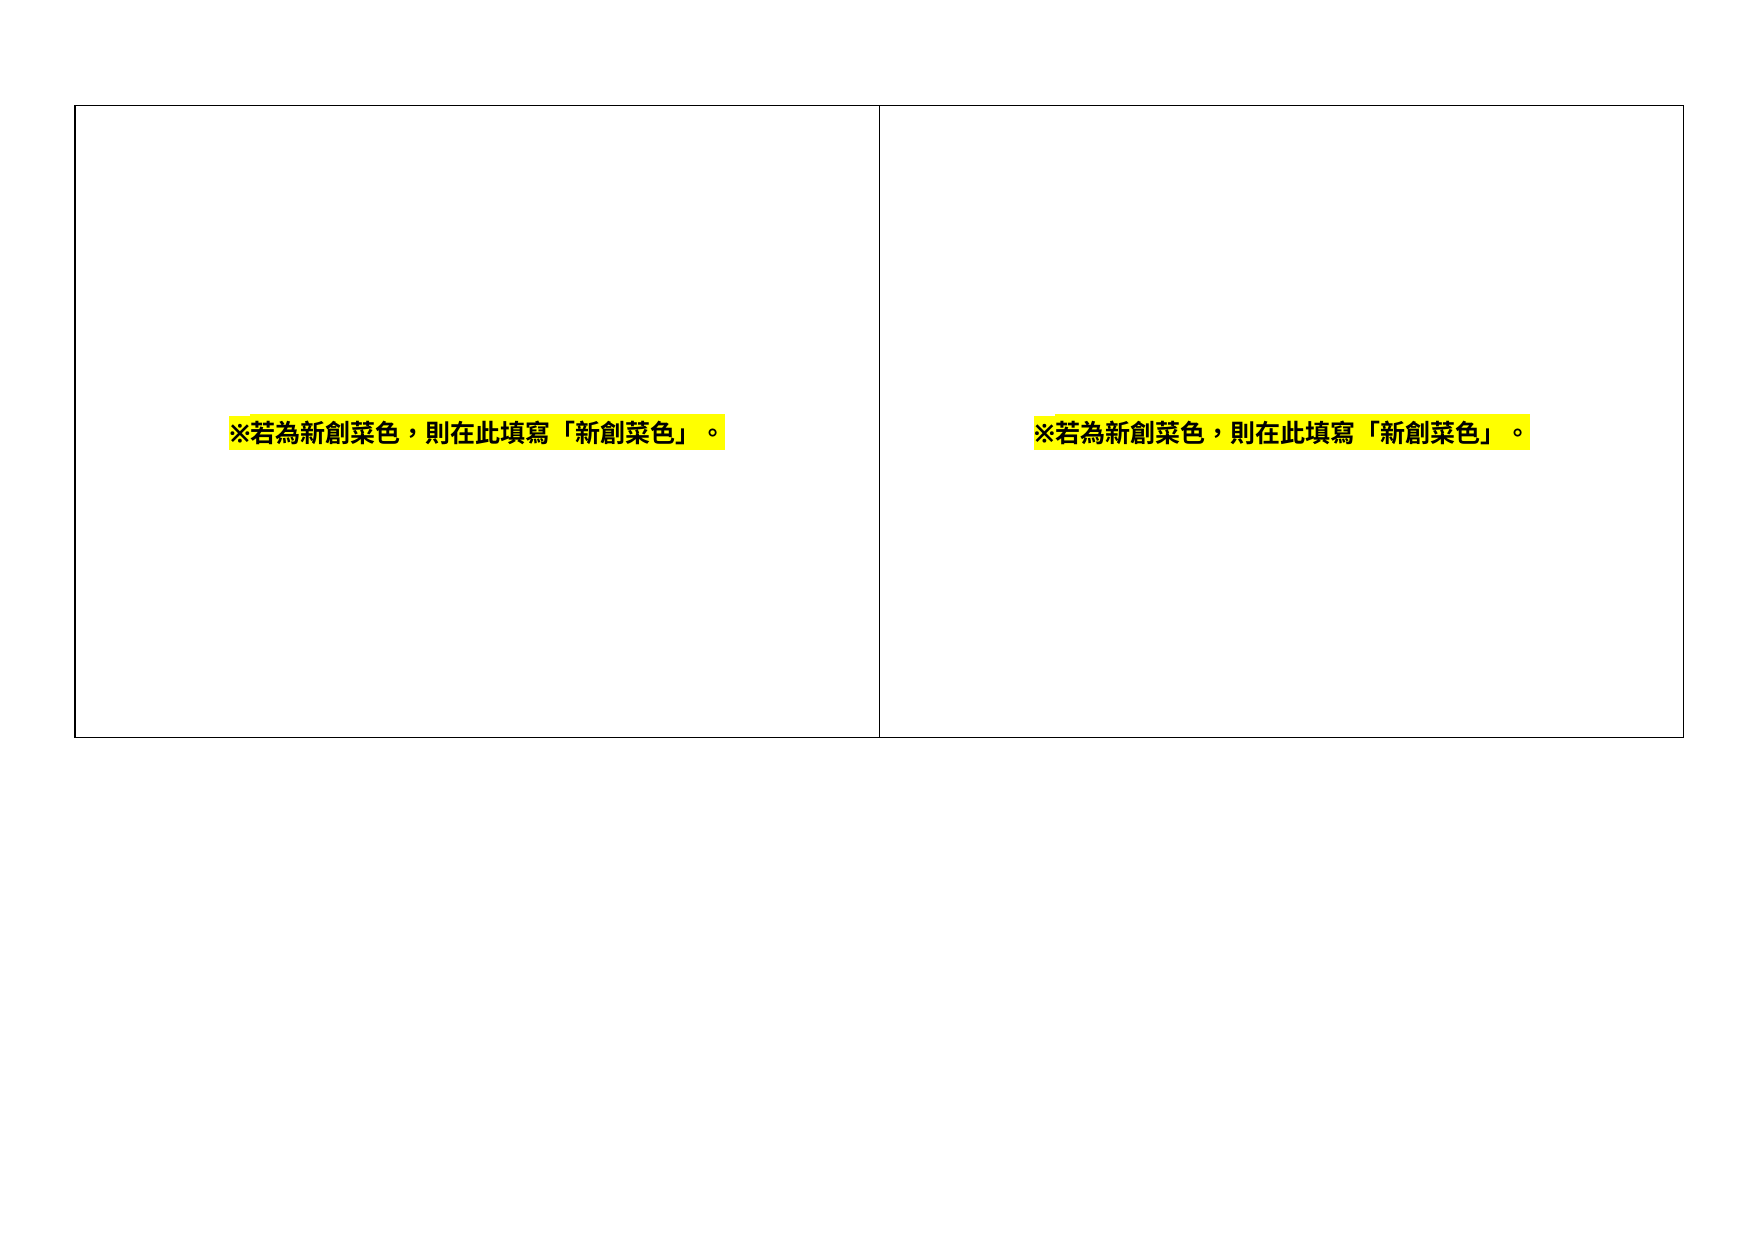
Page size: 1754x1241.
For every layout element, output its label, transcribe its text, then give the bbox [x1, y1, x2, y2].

table_cell ※若為新創菜色，則在此填寫「新創菜色」。 [880, 106, 1683, 737]
table_cell ※若為新創菜色，則在此填寫「新創菜色」。 [76, 106, 879, 737]
